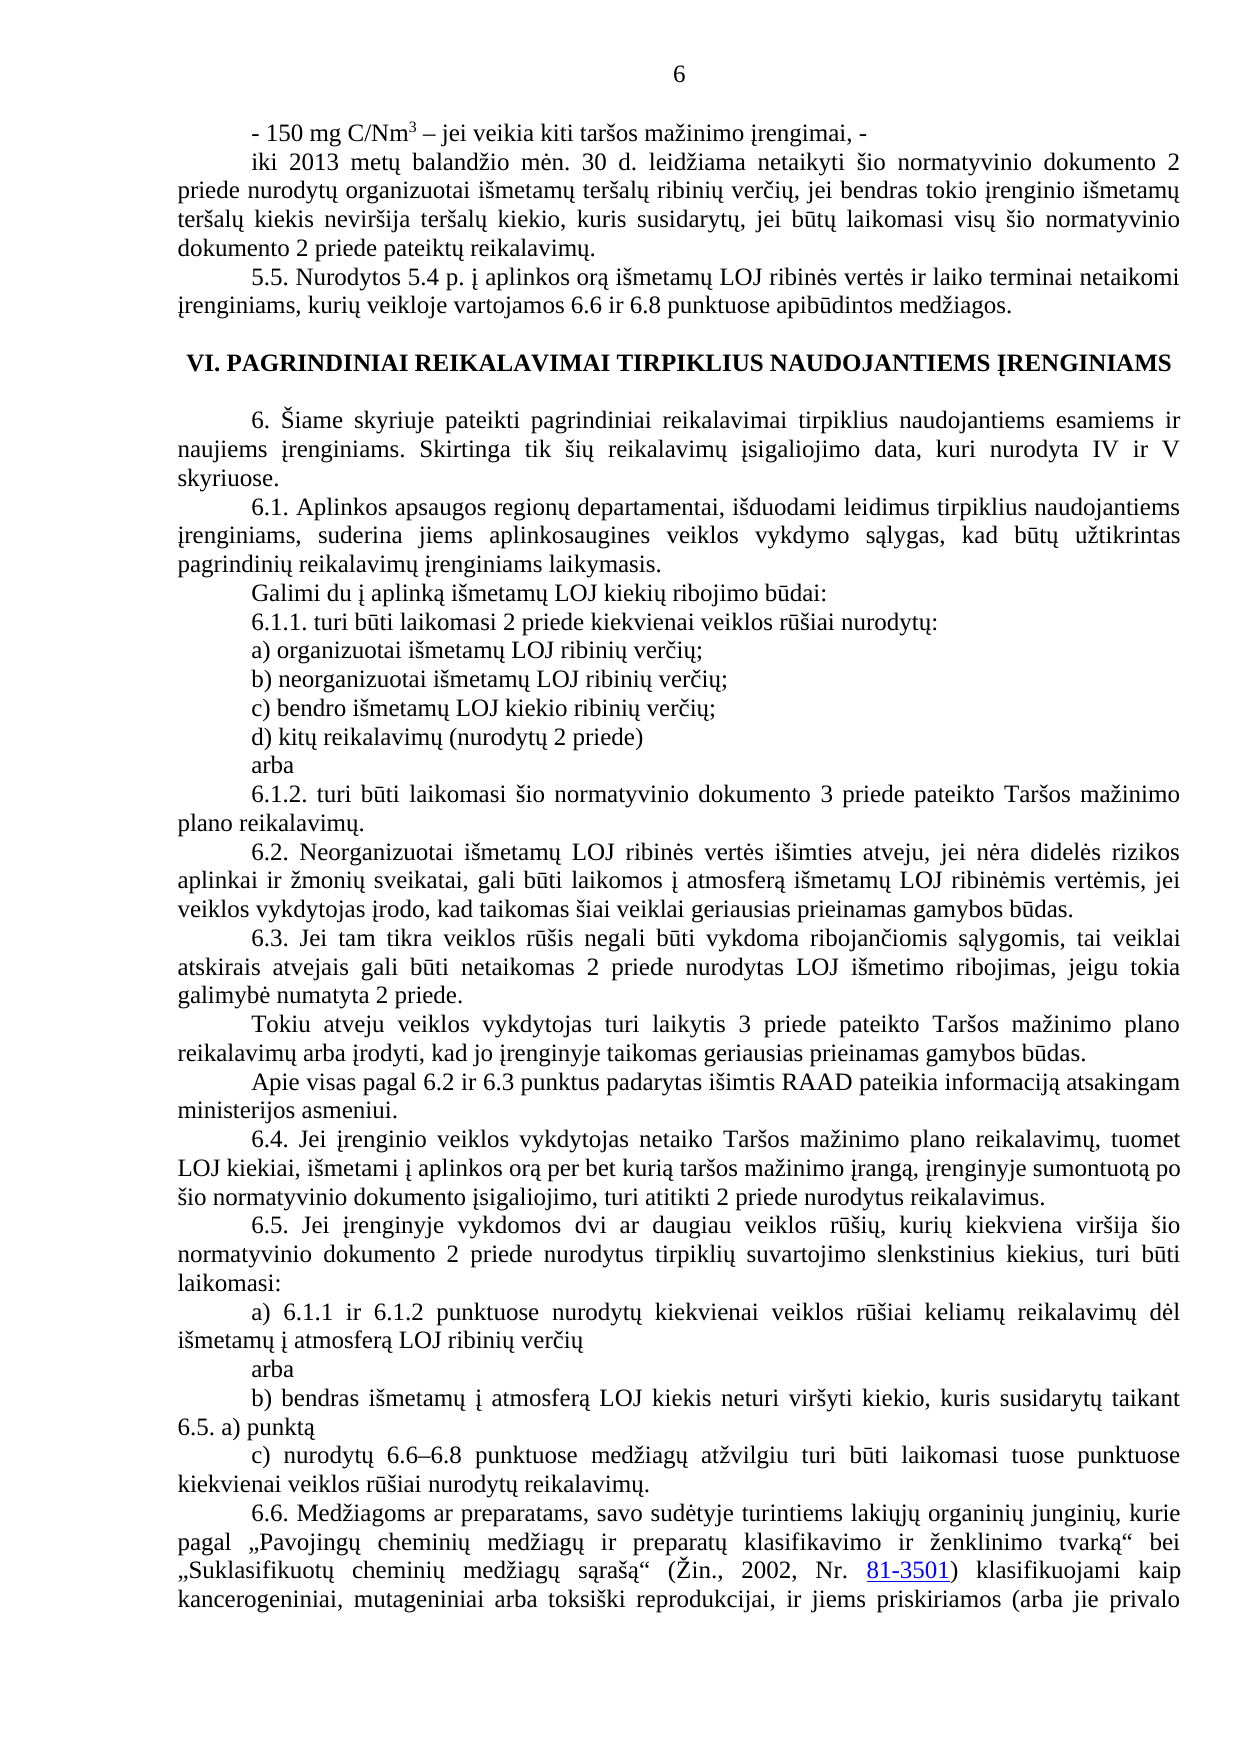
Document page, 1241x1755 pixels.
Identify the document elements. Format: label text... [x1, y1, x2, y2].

text c) nurodytų 6.6–6.8 punktuose medžiagų atžvilgiu turi būti laikomasi tuose punktuose kiekvienai veiklos rūšiai nurodytų reikalavimų. [177, 1441, 1181, 1498]
text Tokiu atveju veiklos vykdytojas turi laikytis 3 priede pateikto Taršos mažinimo plano reikalavimų arba įrodyti, kad jo įrenginyje taikomas geriausias prieinamas gamybos būdas. [177, 1009, 1181, 1067]
text 6.1.2. turi būti laikomasi šio normatyvinio dokumento 3 priede pateikto Taršos mažinimo plano reikalavimų. [177, 779, 1181, 837]
text 6.1.1. turi būti laikomasi 2 priede kiekvienai veiklos rūšiai nurodytų: [177, 607, 1181, 636]
text b) neorganizuotai išmetamų LOJ ribinių verčių; [177, 664, 1181, 693]
text 6.4. Jei įrenginio veiklos vykdytojas netaiko Taršos mažinimo plano reikalavimų, tuomet LOJ kiekiai, išmetami į aplinkos orą per bet kurią taršos mažinimo įrangą, įrenginyje sumontuotą po šio normatyvinio dokumento įsigaliojimo, turi atitikti 2 priede nurodytus reikalavimus. [177, 1124, 1181, 1211]
text arba [177, 1354, 1181, 1383]
text 6.5. Jei įrenginyje vykdomos dvi ar daugiau veiklos rūšių, kurių kiekviena viršija šio normatyvinio dokumento 2 priede nurodytus tirpiklių suvartojimo slenkstinius kiekius, turi būti laikomasi: [177, 1211, 1181, 1297]
text b) bendras išmetamų į atmosferą LOJ kiekis neturi viršyti kiekio, kuris susidarytų taikant 6.5. a) punktą [177, 1383, 1181, 1441]
text 6.3. Jei tam tikra veiklos rūšis negali būti vykdoma ribojančiomis sąlygomis, tai veiklai atskirais atvejais gali būti netaikomas 2 priede nurodytas LOJ išmetimo ribojimas, jeigu tokia galimybė numatyta 2 priede. [177, 923, 1181, 1009]
text 6.1. Aplinkos apsaugos regionų departamentai, išduodami leidimus tirpiklius naudojantiems įrenginiams, suderina jiems aplinkosaugines veiklos vykdymo sąlygas, kad būtų užtikrintas pagrindinių reikalavimų įrenginiams laikymasis. [177, 492, 1181, 578]
text c) bendro išmetamų LOJ kiekio ribinių verčių; [177, 693, 1181, 722]
text 6. Šiame skyriuje pateikti pagrindiniai reikalavimai tirpiklius naudojantiems esamiems ir naujiems įrenginiams. Skirtinga tik šių reikalavimų įsigaliojimo data, kuri nurodyta IV ir V skyriuose. [177, 406, 1181, 492]
text Apie visas pagal 6.2 ir 6.3 punktus padarytas išimtis RAAD pateikia informaciją atsakingam ministerijos asmeniui. [177, 1067, 1181, 1124]
text a) organizuotai išmetamų LOJ ribinių verčių; [177, 636, 1181, 664]
text VI. PAGRINDINIAI REIKALAVIMAI TIRPIKLIUS NAUDOJANTIEMS ĮRENGINIAMS [177, 348, 1181, 377]
text 6.2. Neorganizuotai išmetamų LOJ ribinės vertės išimties atveju, jei nėra didelės rizikos aplinkai ir žmonių sveikatai, gali būti laikomos į atmosferą išmetamų LOJ ribinėmis vertėmis, jei veiklos vykdytojas įrodo, kad taikomas šiai veiklai geriausias prieinamas gamybos būdas. [177, 837, 1181, 923]
text 5.5. Nurodytos 5.4 p. į aplinkos orą išmetamų LOJ ribinės vertės ir laiko terminai netaikomi įrenginiams, kurių veikloje vartojamos 6.6 ir 6.8 punktuose apibūdintos medžiagos. [177, 262, 1181, 319]
text d) kitų reikalavimų (nurodytų 2 priede) [177, 722, 1181, 751]
text a) 6.1.1 ir 6.1.2 punktuose nurodytų kiekvienai veiklos rūšiai keliamų reikalavimų dėl išmetamų į atmosferą LOJ ribinių verčių [177, 1297, 1181, 1354]
text iki 2013 metų balandžio mėn. 30 d. leidžiama netaikyti šio normatyvinio dokumento 2 priede nurodytų organizuotai išmetamų teršalų ribinių verčių, jei bendras tokio įrenginio išmetamų teršalų kiekis neviršija teršalų kiekio, kuris susidarytų, jei būtų laikomasi visų šio normatyvinio dokumento 2 priede pateiktų reikalavimų. [177, 147, 1181, 262]
text arba [177, 751, 1181, 779]
text 6.6. Medžiagoms ar preparatams, savo sudėtyje turintiems lakiųjų organinių junginių, kurie pagal „Pavojingų cheminių medžiagų ir preparatų klasifikavimo ir ženklinimo tvarką“ bei „Suklasifikuotų cheminių medžiagų sąrašą“ (Žin., 2002, Nr. 81-3501) klasifikuojami kaip kancerogeniniai, mutageniniai arba toksiški reprodukcijai, ir jiems priskiriamos (arba jie privalo [177, 1498, 1181, 1613]
text Galimi du į aplinką išmetamų LOJ kiekių ribojimo būdai: [177, 578, 1181, 607]
text - 150 mg C/Nm3 – jei veikia kiti taršos mažinimo įrengimai, - [177, 118, 1181, 147]
